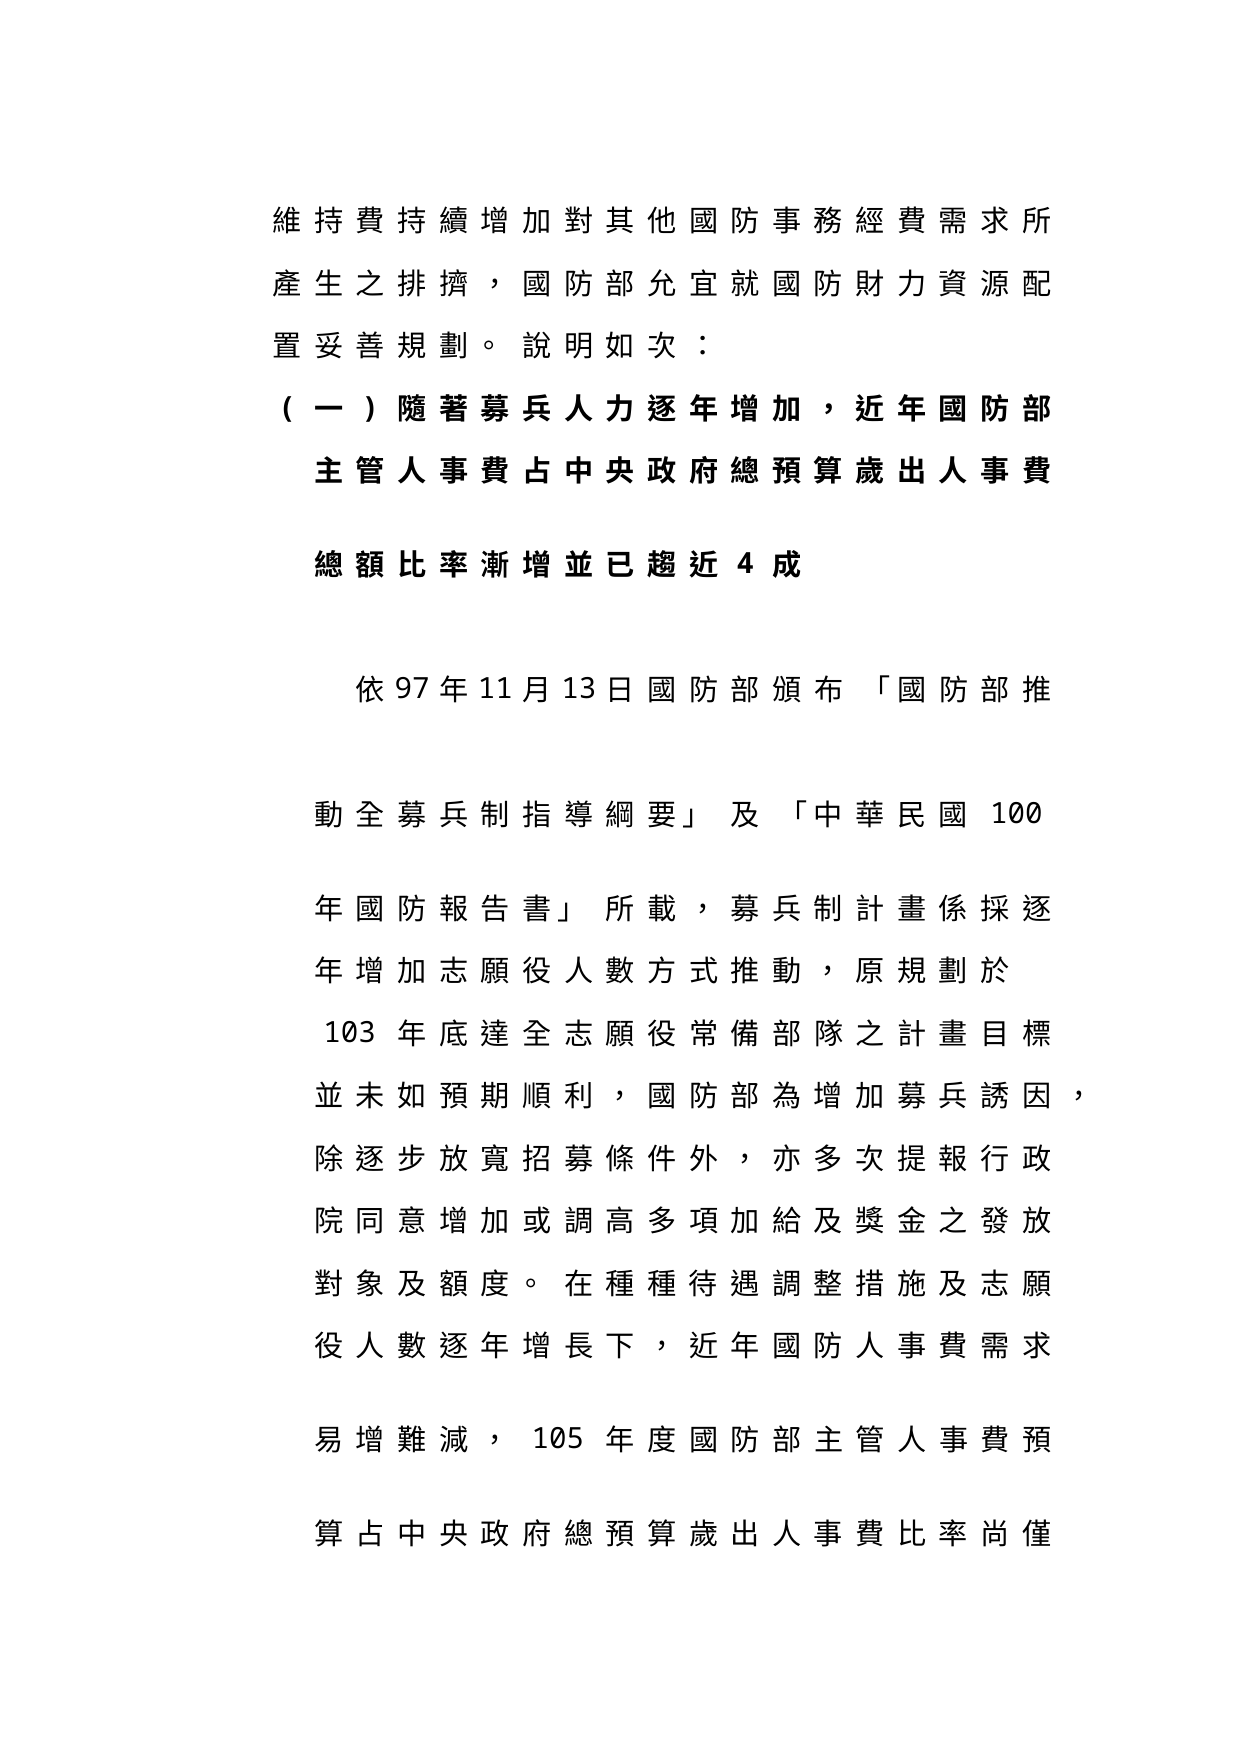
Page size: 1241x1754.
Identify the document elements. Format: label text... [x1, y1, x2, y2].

text 維持費持續增加對其他國防事務經費需求所產生之排擠，國防部允宜就國防財力資源配置妥善規劃。說明如次： [242, 177, 1058, 365]
text 依97年11月13日國防部頒布「國防部推動全募兵制指導綱要」及「中華民國100年國防報告書」所載，募兵制計畫係採逐年增加志願役人數方式推動，原規劃於103年底達全志願役常備部隊之計畫目標並未如預期順利，國防部為增加募兵誘因，除逐步放寬招募條件外，亦多次提報行政院同意增加或調高多項加給及獎金之發放對象及額度。在種種待遇調整措施及志願役人數逐年增長下，近年國防人事費需求易增難減，105年度國防部主管人事費預算占中央政府總預算歲出人事費比率尚僅約35.79%(詳表10)，惟110年度該項占比已增加至38.25%；111年度國防部主管人事費編列1,695.87億元，若加計該年度因軍公教調薪而由行政院統籌編列之64.18億元，國防部主管人事費預算為1,760.05億元，占中央政府總預算人事費比率仍達38.41%，呈逐年成長趨勢。 [271, 615, 1058, 1552]
text (一)隨著募兵人力逐年增加，近年國防部主管人事費占中央政府總預算歲出人事費總額比率漸增並已趨近4成 [242, 365, 1058, 615]
